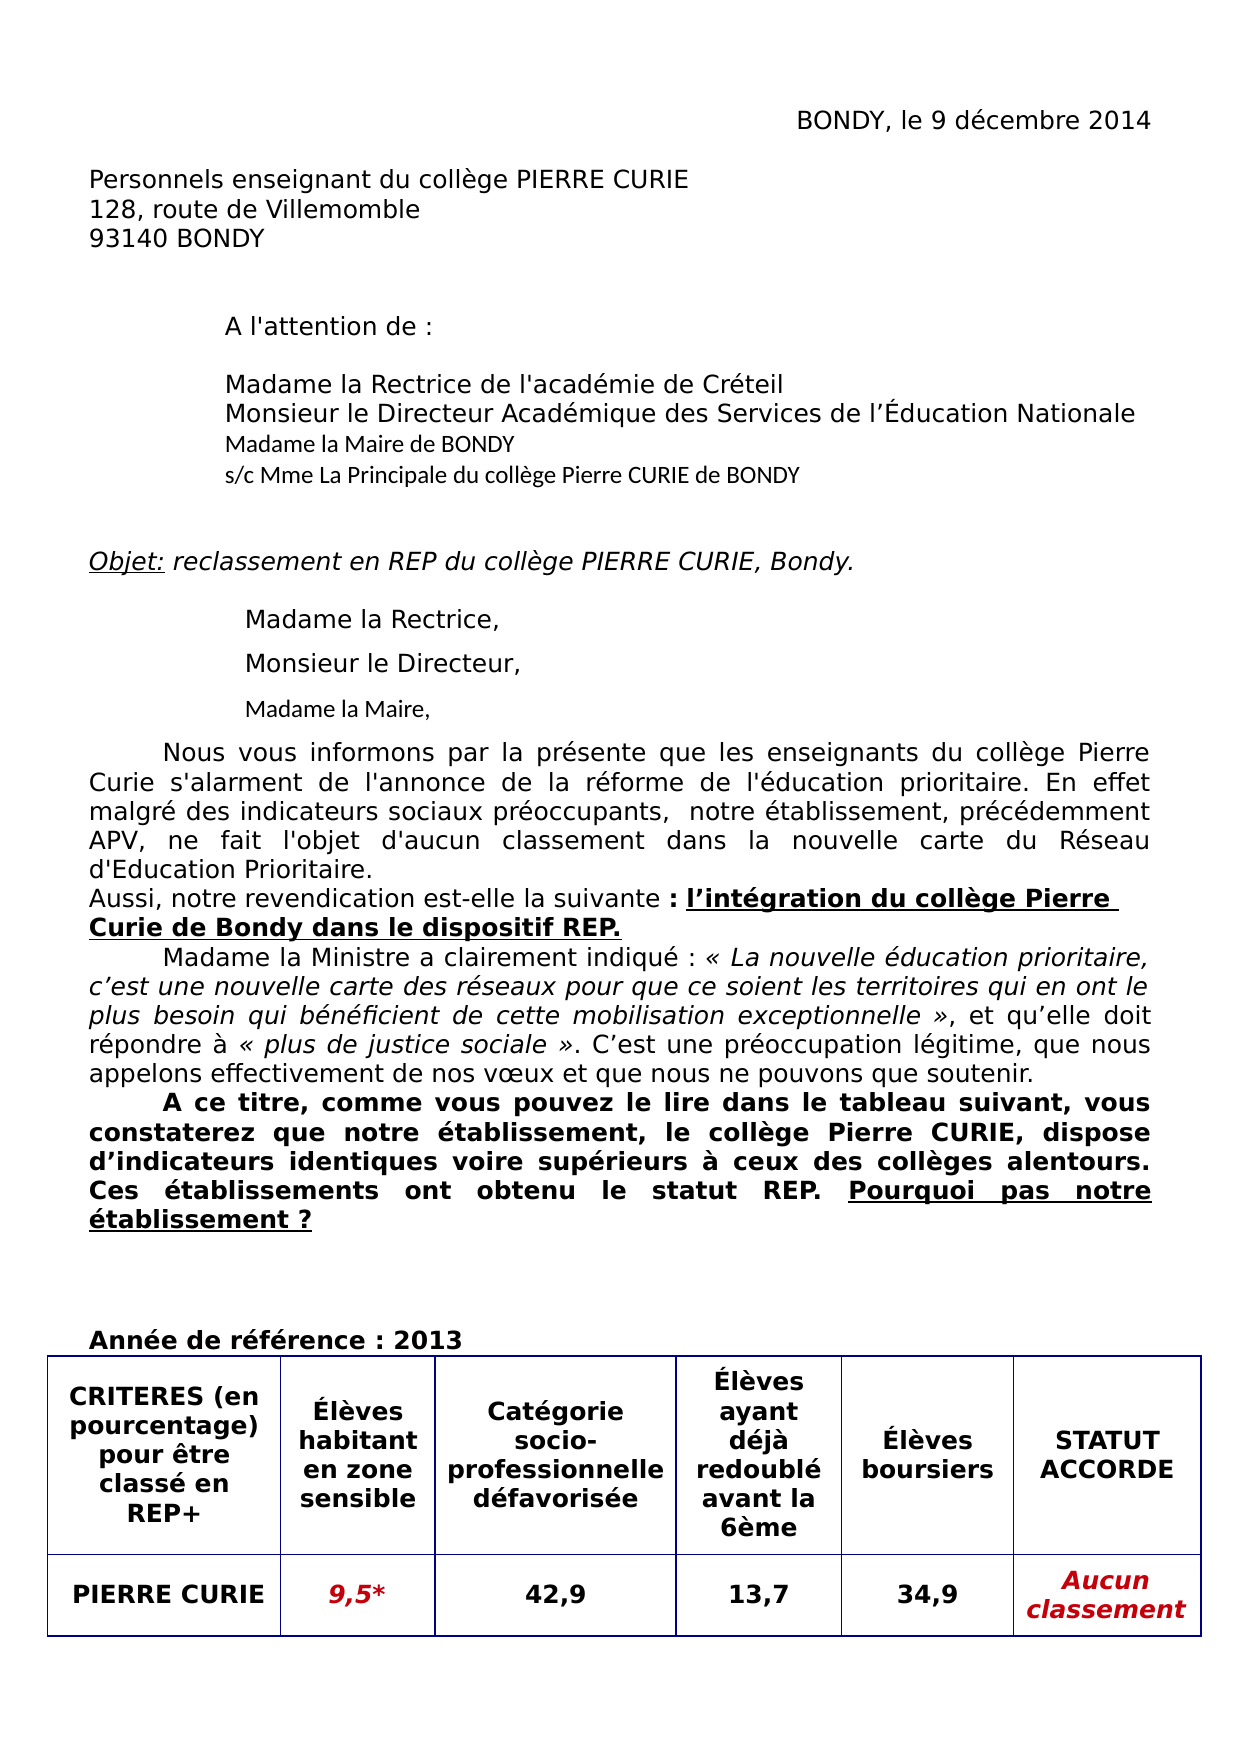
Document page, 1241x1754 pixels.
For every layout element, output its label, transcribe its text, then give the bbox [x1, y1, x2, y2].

table_header Élèves ayant déjà redoublé avant la 6ème [677, 1357, 841, 1553]
text Monsieur le Directeur, [244, 649, 1152, 678]
text Année de référence : 2013 [89, 1326, 1152, 1355]
table_cell 42,9 [436, 1555, 675, 1635]
table_header CRITERES (en pourcentage) pour être classé en REP+ [48, 1357, 280, 1553]
table_header STATUT ACCORDE [1014, 1357, 1200, 1553]
text Nous vous informons par la présente que les enseignants du collège Pierre Curie s'alarment de l'annonce de la réforme de l'éducation prioritaire. En effet malgré des indicateurs sociaux préoccupants, notre établissement, précédemment APV, ne fait l'objet d'aucun classement dans la nouvelle carte du Réseau d'Education Prioritaire. [89, 738, 1152, 884]
text A l'attention de : [224, 312, 1152, 341]
text Madame la Ministre a clairement indiqué : « La nouvelle éducation prioritaire, c’est une nouvelle carte des réseaux pour que ce soient les territoires qui en ont le plus besoin qui bénéficient de cette mobilisation exceptionnelle », et qu’elle doit répondre à « plus de justice sociale ». C’est une préoccupation légitime, que nous appelons effectivement de nos vœux et que nous ne pouvons que soutenir. [89, 943, 1152, 1088]
text BONDY, le 9 décembre 2014 [679, 106, 1152, 135]
text Monsieur le Directeur Académique des Services de l’Éducation Nationale Madame la Maire de BONDY [224, 399, 1152, 459]
text s/c Mme La Principale du collège Pierre CURIE de BONDY [224, 459, 1152, 489]
text 93140 BONDY [89, 224, 1152, 253]
text Personnels enseignant du collège PIERRE CURIE [89, 164, 1152, 195]
table_header Élèves habitant en zone sensible [281, 1357, 434, 1553]
text Madame la Rectrice, [244, 605, 1152, 634]
text 128, route de Villemomble [89, 195, 1152, 224]
table_header Élèves boursiers [842, 1357, 1013, 1553]
text Madame la Maire, [244, 693, 1152, 723]
table_cell PIERRE CURIE [48, 1555, 280, 1635]
table_cell 9,5* [281, 1555, 434, 1635]
table_cell Aucun classement [1014, 1555, 1200, 1635]
text A ce titre, comme vous pouvez le lire dans le tableau suivant, vous constaterez que notre établissement, le collège Pierre CURIE, dispose d’indicateurs identiques voire supérieurs à ceux des collèges alentours. Ces établissements ont obtenu le statut REP. Pourquoi pas notre établissement ? [89, 1088, 1152, 1234]
table_header Catégorie socio-professionnelle défavorisée [436, 1357, 675, 1553]
table_cell 34,9 [842, 1555, 1013, 1635]
text Objet: reclassement en REP du collège PIERRE CURIE, Bondy. [89, 547, 1152, 576]
text Madame la Rectrice de l'académie de Créteil [224, 370, 1152, 399]
text Aussi, notre revendication est-elle la suivante : l’intégration du collège Pierre Curie de Bondy dans le dispositif REP. [89, 884, 1152, 943]
table_cell 13,7 [677, 1555, 841, 1635]
